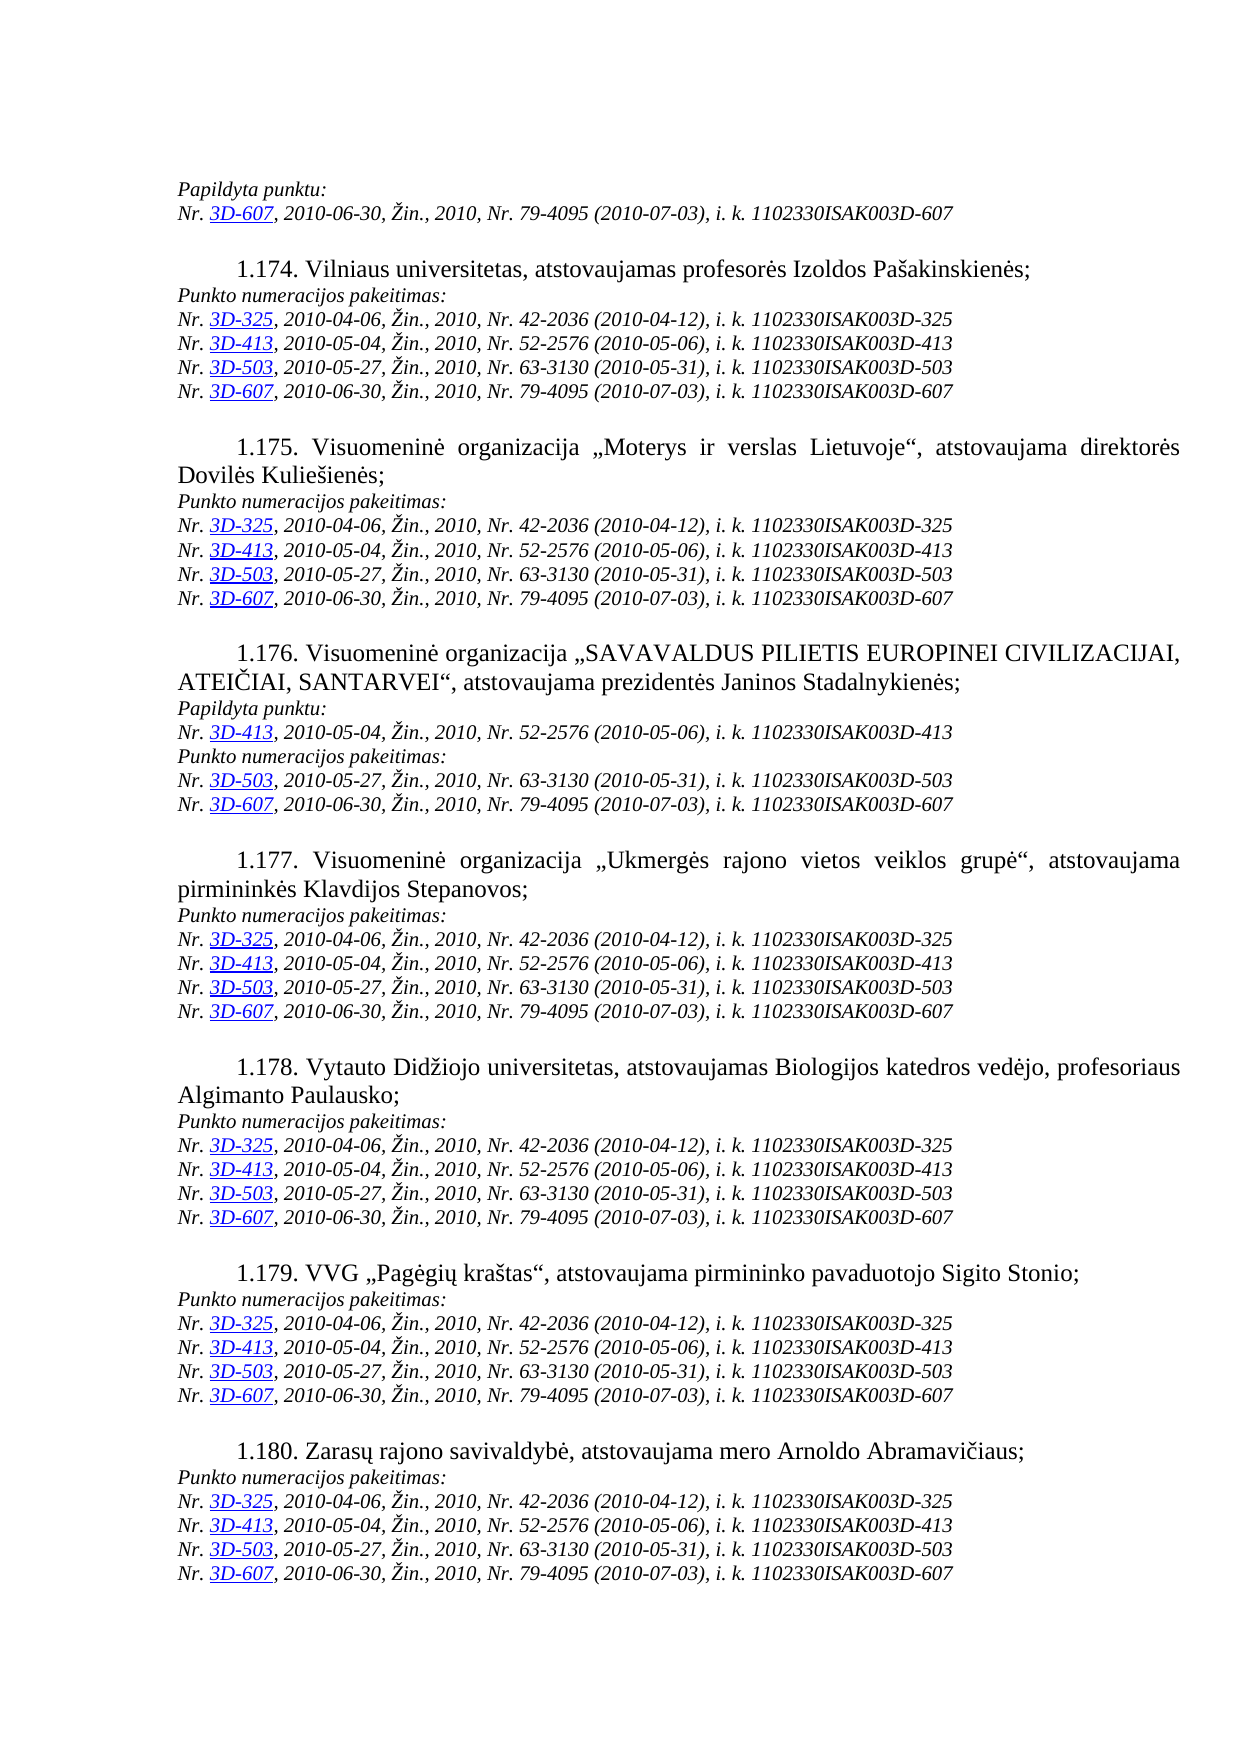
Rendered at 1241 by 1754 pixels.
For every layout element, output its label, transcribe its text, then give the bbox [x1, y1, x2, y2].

text Nr. 3D-325, 2010-04-06, Žin., 2010, Nr. 42-2036 (2010-04-12), i. k. 1102330ISAK003D-325 [177, 927, 1181, 951]
text Nr. 3D-607, 2010-06-30, Žin., 2010, Nr. 79-4095 (2010-07-03), i. k. 1102330ISAK003D-607 [177, 999, 1181, 1023]
text 1.175. Visuomeninė organizacija „Moterys ir verslas Lietuvoje“, atstovaujama direktorės Dovilės Kuliešienės; [177, 432, 1181, 489]
text Nr. 3D-607, 2010-06-30, Žin., 2010, Nr. 79-4095 (2010-07-03), i. k. 1102330ISAK003D-607 [177, 379, 1181, 403]
text Nr. 3D-413, 2010-05-04, Žin., 2010, Nr. 52-2576 (2010-05-06), i. k. 1102330ISAK003D-413 [177, 1513, 1181, 1537]
text 1.179. VVG „Pagėgių kraštas“, atstovaujama pirmininko pavaduotojo Sigito Stonio; [177, 1258, 1181, 1287]
text 1.177. Visuomeninė organizacija „Ukmergės rajono vietos veiklos grupė“, atstovaujama pirmininkės Klavdijos Stepanovos; [177, 845, 1181, 902]
text Nr. 3D-413, 2010-05-04, Žin., 2010, Nr. 52-2576 (2010-05-06), i. k. 1102330ISAK003D-413 [177, 1157, 1181, 1181]
text Nr. 3D-503, 2010-05-27, Žin., 2010, Nr. 63-3130 (2010-05-31), i. k. 1102330ISAK003D-503 [177, 975, 1181, 999]
text Papildyta punktu: [177, 177, 1181, 201]
text Nr. 3D-607, 2010-06-30, Žin., 2010, Nr. 79-4095 (2010-07-03), i. k. 1102330ISAK003D-607 [177, 1205, 1181, 1229]
text Nr. 3D-413, 2010-05-04, Žin., 2010, Nr. 52-2576 (2010-05-06), i. k. 1102330ISAK003D-413 [177, 1335, 1181, 1359]
text 1.176. Visuomeninė organizacija „SAVAVALDUS PILIETIS EUROPINEI CIVILIZACIJAI, ATEIČIAI, SANTARVEI“, atstovaujama prezidentės Janinos Stadalnykienės; [177, 638, 1181, 696]
text Punkto numeracijos pakeitimas: [177, 1287, 1181, 1311]
text Nr. 3D-325, 2010-04-06, Žin., 2010, Nr. 42-2036 (2010-04-12), i. k. 1102330ISAK003D-325 [177, 307, 1181, 331]
text Nr. 3D-503, 2010-05-27, Žin., 2010, Nr. 63-3130 (2010-05-31), i. k. 1102330ISAK003D-503 [177, 355, 1181, 379]
text Nr. 3D-503, 2010-05-27, Žin., 2010, Nr. 63-3130 (2010-05-31), i. k. 1102330ISAK003D-503 [177, 768, 1181, 792]
text Nr. 3D-413, 2010-05-04, Žin., 2010, Nr. 52-2576 (2010-05-06), i. k. 1102330ISAK003D-413 [177, 331, 1181, 355]
text 1.174. Vilniaus universitetas, atstovaujamas profesorės Izoldos Pašakinskienės; [177, 254, 1181, 283]
text Punkto numeracijos pakeitimas: [177, 1109, 1181, 1133]
text Nr. 3D-607, 2010-06-30, Žin., 2010, Nr. 79-4095 (2010-07-03), i. k. 1102330ISAK003D-607 [177, 1561, 1181, 1585]
text Nr. 3D-325, 2010-04-06, Žin., 2010, Nr. 42-2036 (2010-04-12), i. k. 1102330ISAK003D-325 [177, 513, 1181, 537]
text Punkto numeracijos pakeitimas: [177, 902, 1181, 927]
text Punkto numeracijos pakeitimas: [177, 283, 1181, 307]
text 1.178. Vytauto Didžiojo universitetas, atstovaujamas Biologijos katedros vedėjo, profesoriaus Algimanto Paulausko; [177, 1052, 1181, 1109]
text Nr. 3D-503, 2010-05-27, Žin., 2010, Nr. 63-3130 (2010-05-31), i. k. 1102330ISAK003D-503 [177, 562, 1181, 586]
text Nr. 3D-325, 2010-04-06, Žin., 2010, Nr. 42-2036 (2010-04-12), i. k. 1102330ISAK003D-325 [177, 1311, 1181, 1335]
text Nr. 3D-413, 2010-05-04, Žin., 2010, Nr. 52-2576 (2010-05-06), i. k. 1102330ISAK003D-413 [177, 720, 1181, 744]
text Nr. 3D-503, 2010-05-27, Žin., 2010, Nr. 63-3130 (2010-05-31), i. k. 1102330ISAK003D-503 [177, 1537, 1181, 1561]
text Punkto numeracijos pakeitimas: [177, 744, 1181, 768]
text Nr. 3D-325, 2010-04-06, Žin., 2010, Nr. 42-2036 (2010-04-12), i. k. 1102330ISAK003D-325 [177, 1489, 1181, 1513]
text Punkto numeracijos pakeitimas: [177, 489, 1181, 513]
text Nr. 3D-503, 2010-05-27, Žin., 2010, Nr. 63-3130 (2010-05-31), i. k. 1102330ISAK003D-503 [177, 1181, 1181, 1205]
text Nr. 3D-607, 2010-06-30, Žin., 2010, Nr. 79-4095 (2010-07-03), i. k. 1102330ISAK003D-607 [177, 1383, 1181, 1407]
text Punkto numeracijos pakeitimas: [177, 1465, 1181, 1489]
text Nr. 3D-325, 2010-04-06, Žin., 2010, Nr. 42-2036 (2010-04-12), i. k. 1102330ISAK003D-325 [177, 1133, 1181, 1157]
text Nr. 3D-607, 2010-06-30, Žin., 2010, Nr. 79-4095 (2010-07-03), i. k. 1102330ISAK003D-607 [177, 201, 1181, 225]
text Papildyta punktu: [177, 696, 1181, 720]
text Nr. 3D-503, 2010-05-27, Žin., 2010, Nr. 63-3130 (2010-05-31), i. k. 1102330ISAK003D-503 [177, 1359, 1181, 1383]
text Nr. 3D-607, 2010-06-30, Žin., 2010, Nr. 79-4095 (2010-07-03), i. k. 1102330ISAK003D-607 [177, 792, 1181, 816]
text Nr. 3D-413, 2010-05-04, Žin., 2010, Nr. 52-2576 (2010-05-06), i. k. 1102330ISAK003D-413 [177, 951, 1181, 975]
text 1.180. Zarasų rajono savivaldybė, atstovaujama mero Arnoldo Abramavičiaus; [177, 1436, 1181, 1465]
text Nr. 3D-607, 2010-06-30, Žin., 2010, Nr. 79-4095 (2010-07-03), i. k. 1102330ISAK003D-607 [177, 586, 1181, 610]
text Nr. 3D-413, 2010-05-04, Žin., 2010, Nr. 52-2576 (2010-05-06), i. k. 1102330ISAK003D-413 [177, 537, 1181, 562]
